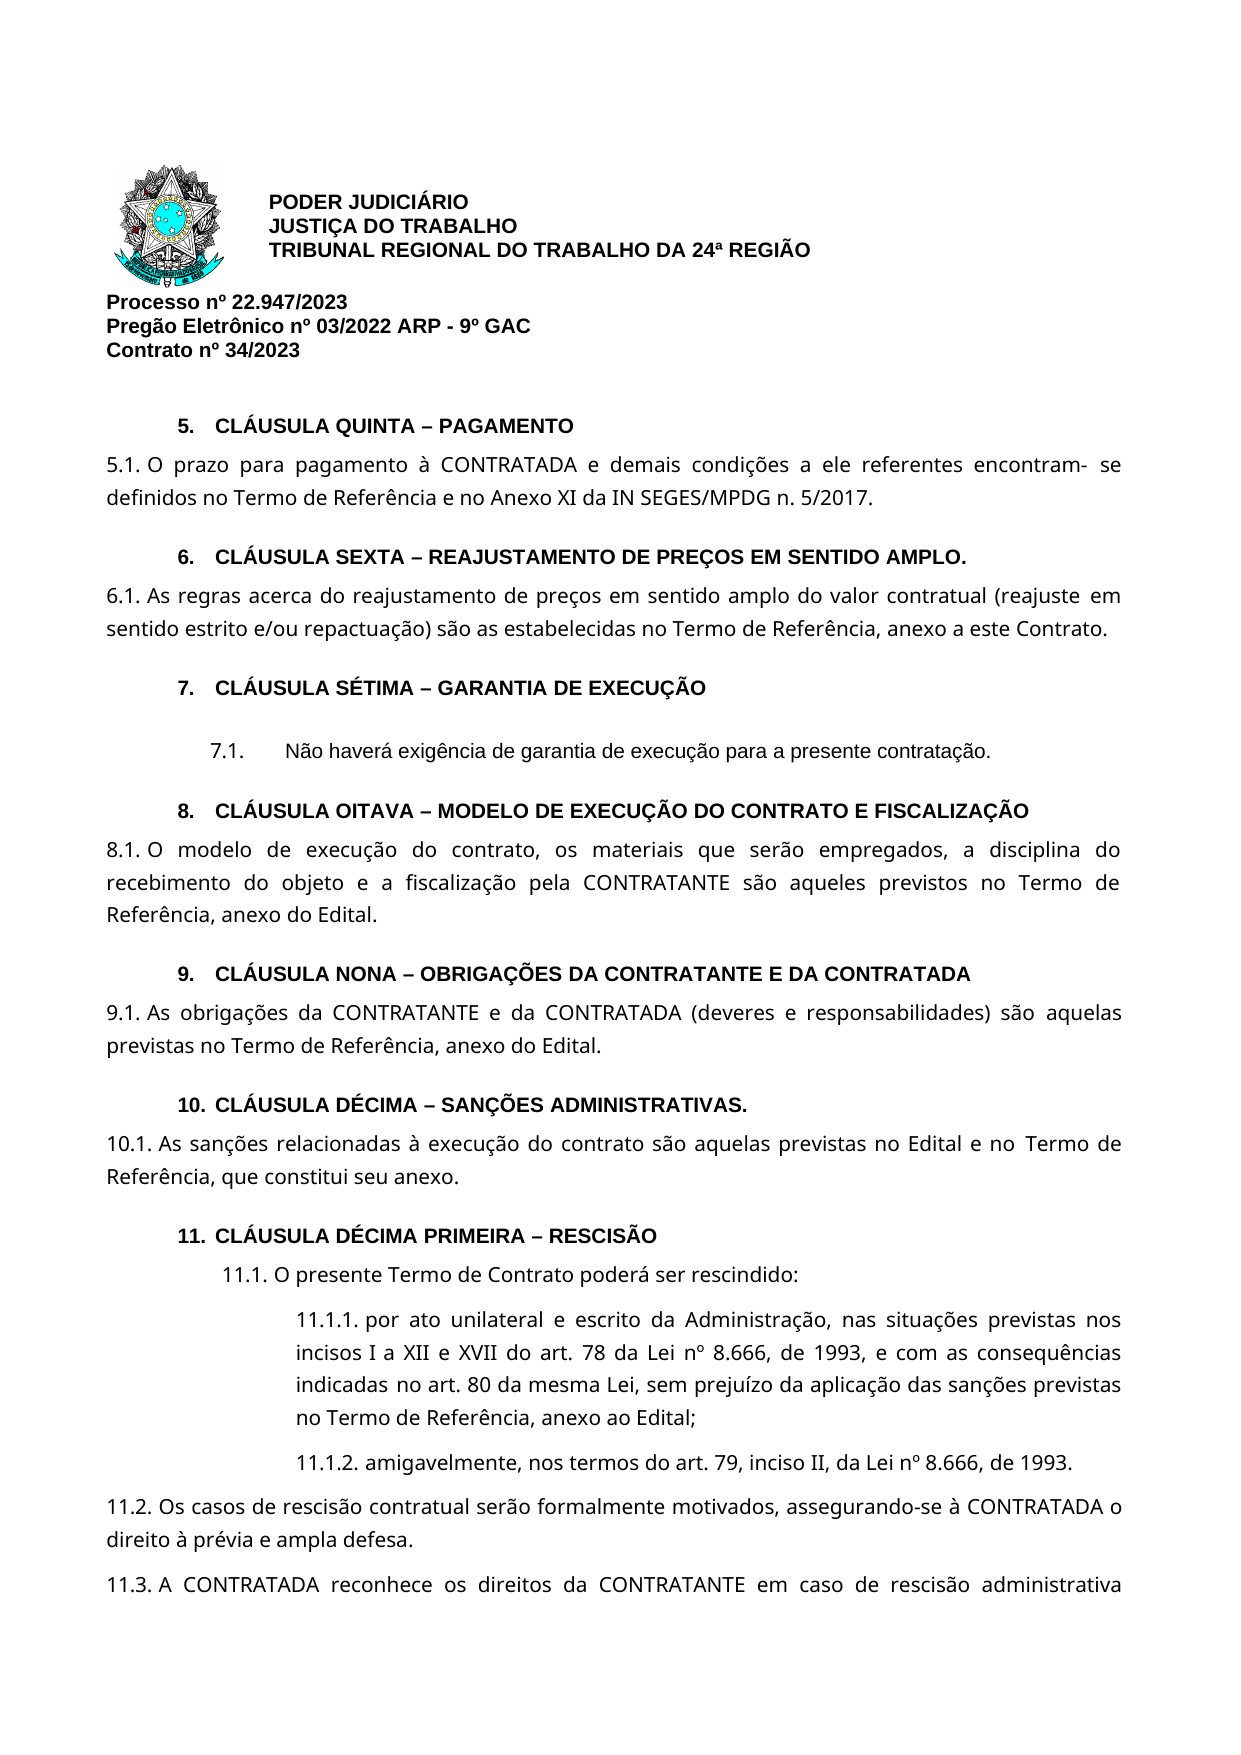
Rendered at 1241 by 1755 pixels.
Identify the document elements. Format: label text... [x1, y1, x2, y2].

list CLÁUSULA SEXTA – REAJUSTAMENTO DE PREÇOS EM SENTIDO AMPLO. [177, 545, 1136, 569]
list CLÁUSULA DÉCIMA – SANÇÕES ADMINISTRATIVAS. [177, 1093, 1136, 1117]
list O presente Termo de Contrato poderá ser rescindido: [222, 1261, 1136, 1289]
list As regras acerca do reajustamento de preços em sentido amplo do valor contratual (reajuste em sentido estrito e/ou repactuação) são as estabelecidas no Termo de Referência, anexo a este Contrato. [106, 582, 1121, 643]
list CLÁUSULA SÉTIMA – GARANTIA DE EXECUÇÃO [177, 676, 1136, 700]
list CLÁUSULA OITAVA – MODELO DE EXECUÇÃO DO CONTRATO E FISCALIZAÇÃO [177, 799, 1136, 823]
list O modelo de execução do contrato, os materiais que serão empregados, a disciplina do recebimento do objeto e a fiscalização pela CONTRATANTE são aqueles previstos no Termo de Referência, anexo do Edital. [106, 835, 1122, 929]
list amigavelmente, nos termos do art. 79, inciso II, da Lei nº 8.666, de 1993. [296, 1448, 1136, 1476]
list As obrigações da CONTRATANTE e da CONTRATADA (deveres e responsabilidades) são aquelas previstas no Termo de Referência, anexo do Edital. [106, 998, 1122, 1059]
list CLÁUSULA NONA – OBRIGAÇÕES DA CONTRATANTE E DA CONTRATADA [177, 962, 1136, 986]
list Não haverá exigência de garantia de execução para a presente contratação. [210, 737, 1122, 765]
list CLÁUSULA DÉCIMA PRIMEIRA – RESCISÃO [177, 1224, 1136, 1248]
list Os casos de rescisão contratual serão formalmente motivados, assegurando-se à CONTRATADA o direito à prévia e ampla defesa. [106, 1492, 1122, 1553]
list A CONTRATADA reconhece os direitos da CONTRATANTE em caso de rescisão administrativa [106, 1570, 1122, 1598]
list O prazo para pagamento à CONTRATADA e demais condições a ele referentes encontram- se definidos no Termo de Referência e no Anexo XI da IN SEGES/MPDG n. 5/2017. [106, 451, 1122, 512]
list As sanções relacionadas à execução do contrato são aquelas previstas no Edital e no Termo de Referência, que constitui seu anexo. [106, 1129, 1122, 1191]
list por ato unilateral e escrito da Administração, nas situações previstas nos incisos I a XII e XVII do art. 78 da Lei nº 8.666, de 1993, e com as consequências indicadas no art. 80 da mesma Lei, sem prejuízo da aplicação das sanções previstas no Termo de Referência, anexo ao Edital; [296, 1305, 1122, 1431]
list CLÁUSULA QUINTA – PAGAMENTO [177, 414, 1136, 438]
